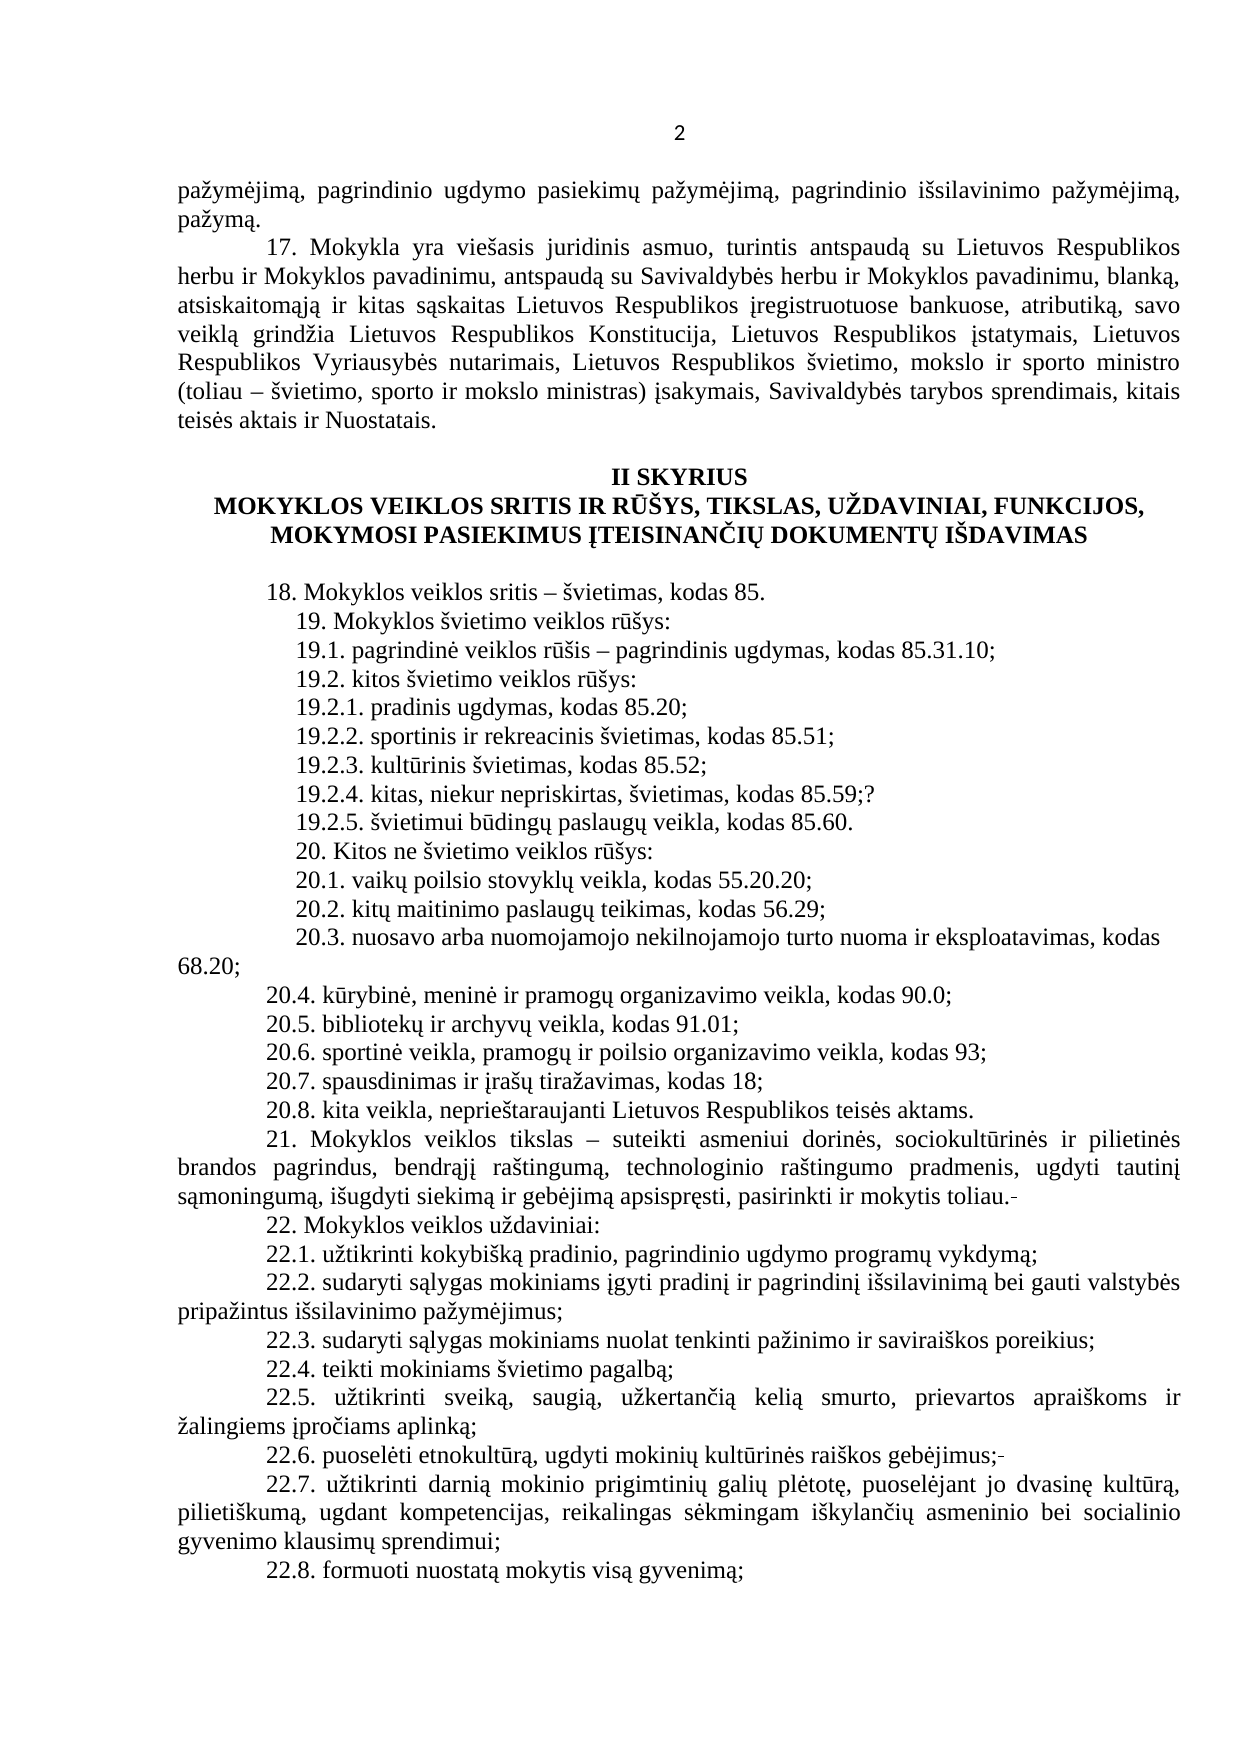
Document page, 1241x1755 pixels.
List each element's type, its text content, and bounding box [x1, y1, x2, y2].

text 22.8. formuoti nuostatą mokytis visą gyvenimą; [177, 1555, 1181, 1584]
text 19.2.2. sportinis ir rekreacinis švietimas, kodas 85.51; [236, 721, 1181, 750]
text 21. Mokyklos veiklos tikslas – suteikti asmeniui dorinės, sociokultūrinės ir pilietinės brandos pagrindus, bendrąjį raštingumą, technologinio raštingumo pradmenis, ugdyti tautinį sąmoningumą, išugdyti siekimą ir gebėjimą apsispręsti, pasirinkti ir mokytis toliau. [177, 1124, 1181, 1210]
text 18. Mokyklos veiklos sritis – švietimas, kodas 85. [177, 577, 1181, 606]
text 20.4. kūrybinė, meninė ir pramogų organizavimo veikla, kodas 90.0; [177, 980, 1181, 1009]
text 20.2. kitų maitinimo paslaugų teikimas, kodas 56.29; [236, 894, 1181, 922]
text 22.2. sudaryti sąlygas mokiniams įgyti pradinį ir pagrindinį išsilavinimą bei gauti valstybės pripažintus išsilavinimo pažymėjimus; [177, 1267, 1181, 1325]
text 19.1. pagrindinė veiklos rūšis – pagrindinis ugdymas, kodas 85.31.10; [236, 635, 1181, 664]
text 19.2.1. pradinis ugdymas, kodas 85.20; [236, 692, 1181, 721]
text 22.6. puoselėti etnokultūrą, ugdyti mokinių kultūrinės raiškos gebėjimus; [177, 1440, 1181, 1469]
text 22. Mokyklos veiklos uždaviniai: [177, 1210, 1181, 1239]
text 19.2.3. kultūrinis švietimas, kodas 85.52; [236, 750, 1181, 779]
text 19.2. kitos švietimo veiklos rūšys: [236, 664, 1181, 692]
text 22.5. užtikrinti sveiką, saugią, užkertančią kelią smurto, prievartos apraiškoms ir žalingiems įpročiams aplinką; [177, 1382, 1181, 1440]
text 20.3. nuosavo arba nuomojamojo nekilnojamojo turto nuoma ir eksploatavimas, kodas [236, 922, 1181, 951]
text 68.20; [177, 951, 1181, 980]
text II SKYRIUS [177, 462, 1181, 491]
text 20. Kitos ne švietimo veiklos rūšys: [236, 836, 1181, 865]
text 19.2.5. švietimui būdingų paslaugų veikla, kodas 85.60. [236, 807, 1181, 836]
text 22.4. teikti mokiniams švietimo pagalbą; [177, 1354, 1181, 1382]
text 19. Mokyklos švietimo veiklos rūšys: [236, 606, 1181, 635]
text 20.5. bibliotekų ir archyvų veikla, kodas 91.01; [177, 1009, 1181, 1037]
text 17. Mokykla yra viešasis juridinis asmuo, turintis antspaudą su Lietuvos Respublikos herbu ir Mokyklos pavadinimu, antspaudą su Savivaldybės herbu ir Mokyklos pavadinimu, blanką, atsiskaitomąją ir kitas sąskaitas Lietuvos Respublikos įregistruotuose bankuose, atributiką, savo veiklą grindžia Lietuvos Respublikos Konstitucija, Lietuvos Respublikos įstatymais, Lietuvos Respublikos Vyriausybės nutarimais, Lietuvos Respublikos švietimo, mokslo ir sporto ministro (toliau – švietimo, sporto ir mokslo ministras) įsakymais, Savivaldybės tarybos sprendimais, kitais teisės aktais ir Nuostatais. [177, 232, 1181, 434]
text 20.7. spausdinimas ir įrašų tiražavimas, kodas 18; [177, 1066, 1181, 1095]
text 22.1. užtikrinti kokybišką pradinio, pagrindinio ugdymo programų vykdymą; [177, 1239, 1181, 1267]
text 22.3. sudaryti sąlygas mokiniams nuolat tenkinti pažinimo ir saviraiškos poreikius; [177, 1325, 1181, 1354]
text 22.7. užtikrinti darnią mokinio prigimtinių galių plėtotę, puoselėjant jo dvasinę kultūrą, pilietiškumą, ugdant kompetencijas, reikalingas sėkmingam iškylančių asmeninio bei socialinio gyvenimo klausimų sprendimui; [177, 1469, 1181, 1555]
text 19.2.4. kitas, niekur nepriskirtas, švietimas, kodas 85.59;? [236, 779, 1181, 807]
text pažymėjimą, pagrindinio ugdymo pasiekimų pažymėjimą, pagrindinio išsilavinimo pažymėjimą, pažymą. [177, 175, 1181, 232]
text 20.8. kita veikla, neprieštaraujanti Lietuvos Respublikos teisės aktams. [177, 1095, 1181, 1124]
text MOKYKLOS VEIKLOS SRITIS IR RŪŠYS, TIKSLAS, UŽDAVINIAI, FUNKCIJOS, MOKYMOSI PASIEKIMUS ĮTEISINANČIŲ DOKUMENTŲ IŠDAVIMAS [177, 491, 1181, 549]
text 20.6. sportinė veikla, pramogų ir poilsio organizavimo veikla, kodas 93; [177, 1037, 1181, 1066]
text 20.1. vaikų poilsio stovyklų veikla, kodas 55.20.20; [236, 865, 1181, 894]
